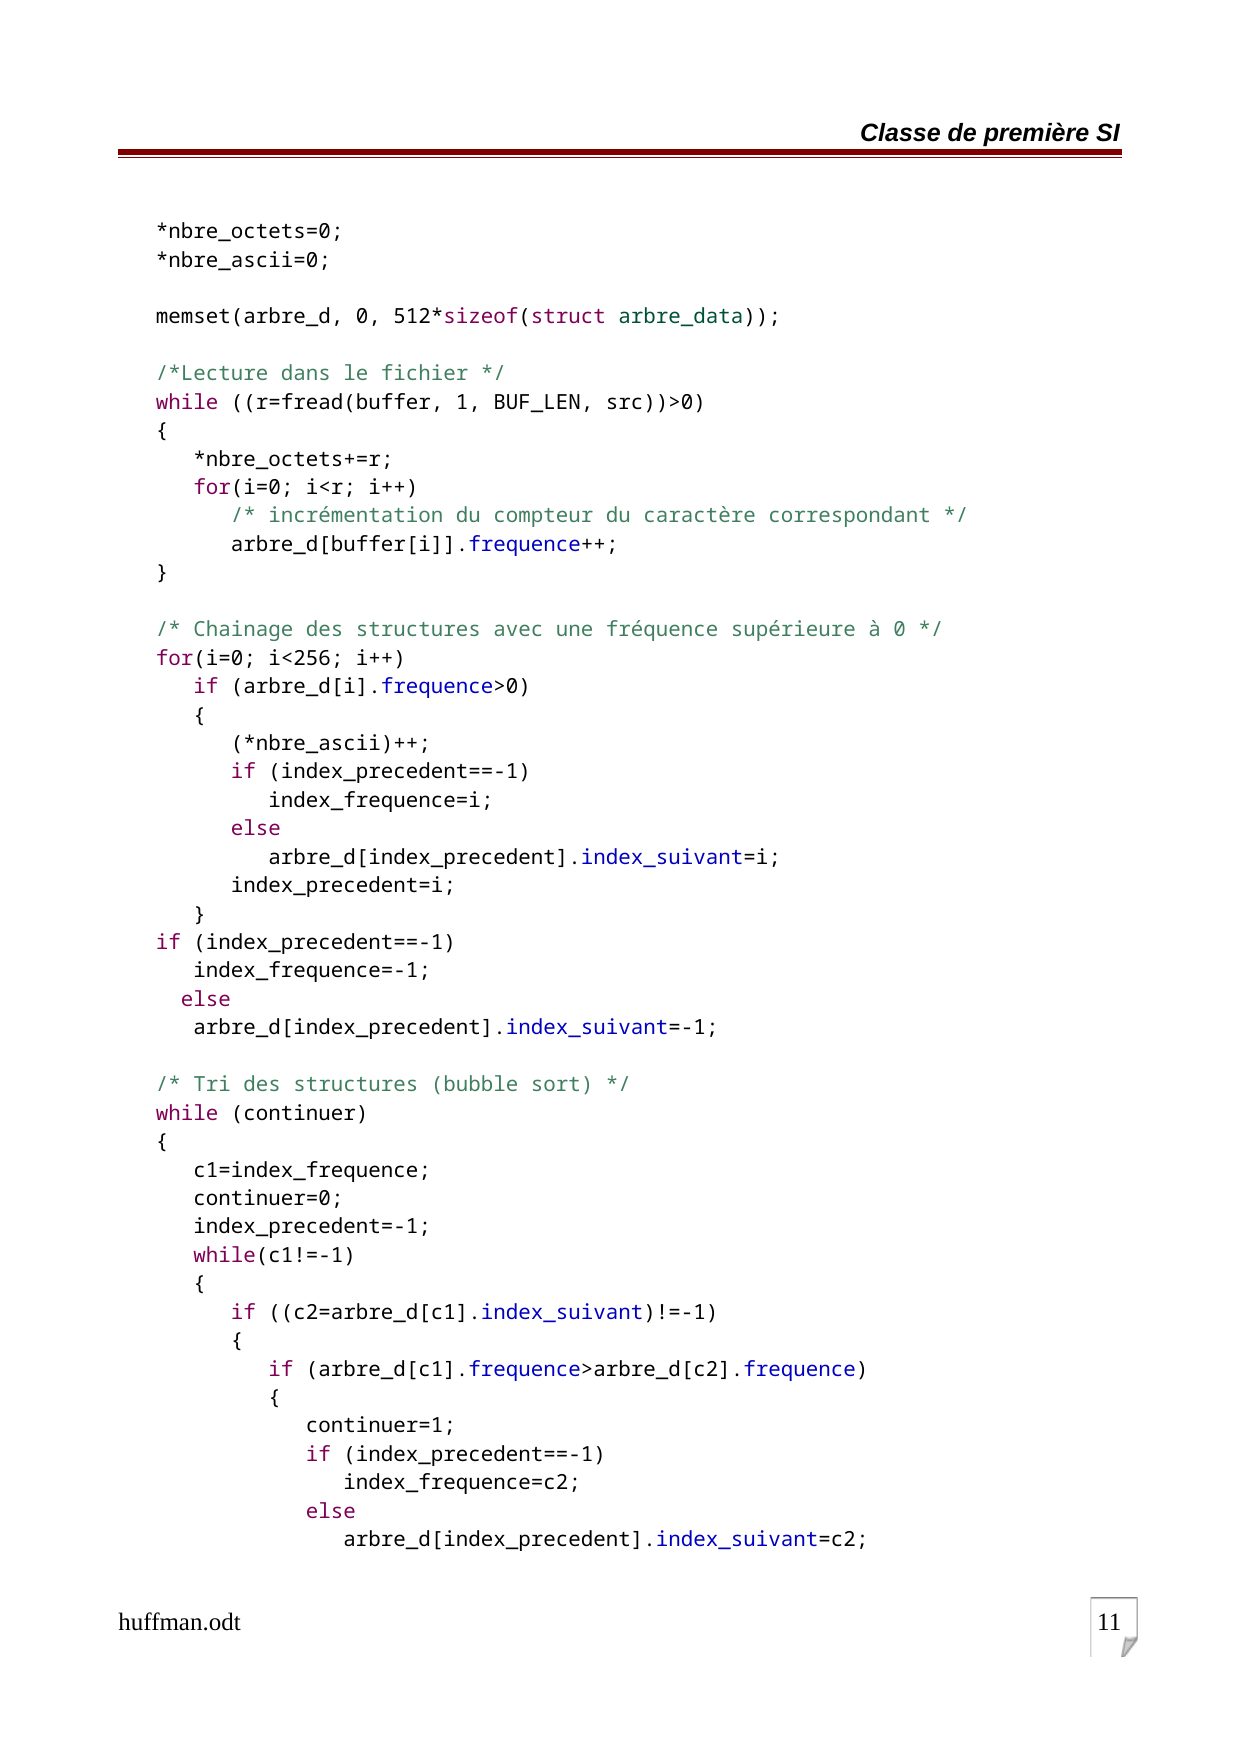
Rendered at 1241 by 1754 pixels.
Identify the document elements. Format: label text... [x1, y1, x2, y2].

text while(c1!=-1) [118, 1240, 1122, 1268]
text if (index_precedent==-1) [118, 927, 1122, 956]
text /* incrémentation du compteur du caractère correspondant */ [118, 501, 1122, 529]
text arbre_d[buffer[i]].frequence++; [118, 529, 1122, 557]
text { [118, 1325, 1122, 1354]
text /* Chainage des structures avec une fréquence supérieure à 0 */ [118, 614, 1122, 643]
text while (continuer) [118, 1098, 1122, 1126]
text c1=index_frequence; [118, 1155, 1122, 1183]
text } [118, 899, 1122, 927]
text index_frequence=c2; [118, 1467, 1122, 1496]
text for(i=0; i<256; i++) [118, 643, 1122, 671]
text /*Lecture dans le fichier */ [118, 358, 1122, 387]
text (*nbre_ascii)++; [118, 728, 1122, 757]
text else [118, 1496, 1122, 1524]
text continuer=0; [118, 1183, 1122, 1212]
text *nbre_ascii=0; [118, 245, 1122, 273]
text arbre_d[index_precedent].index_suivant=-1; [118, 1012, 1122, 1041]
text while ((r=fread(buffer, 1, BUF_LEN, src))>0) [118, 387, 1122, 415]
text if ((c2=arbre_d[c1].index_suivant)!=-1) [118, 1297, 1122, 1325]
text continuer=1; [118, 1411, 1122, 1439]
text arbre_d[index_precedent].index_suivant=i; [118, 842, 1122, 870]
text { [118, 1382, 1122, 1411]
text if (arbre_d[c1].frequence>arbre_d[c2].frequence) [118, 1354, 1122, 1382]
text { [118, 415, 1122, 444]
text for(i=0; i<r; i++) [118, 472, 1122, 501]
text arbre_d[index_precedent].index_suivant=c2; [118, 1524, 1122, 1553]
text { [118, 1126, 1122, 1155]
text else [118, 813, 1122, 842]
text if (index_precedent==-1) [118, 757, 1122, 785]
text *nbre_octets+=r; [118, 444, 1122, 472]
text index_precedent=i; [118, 870, 1122, 899]
text index_frequence=-1; [118, 956, 1122, 984]
text } [118, 557, 1122, 586]
text if (arbre_d[i].frequence>0) [118, 671, 1122, 700]
text else [118, 984, 1122, 1012]
text *nbre_octets=0; [118, 216, 1122, 245]
text if (index_precedent==-1) [118, 1439, 1122, 1467]
text index_precedent=-1; [118, 1212, 1122, 1240]
text memset(arbre_d, 0, 512*sizeof(struct arbre_data)); [118, 302, 1122, 330]
text { [118, 700, 1122, 728]
text index_frequence=i; [118, 785, 1122, 813]
text /* Tri des structures (bubble sort) */ [118, 1069, 1122, 1098]
text { [118, 1268, 1122, 1297]
